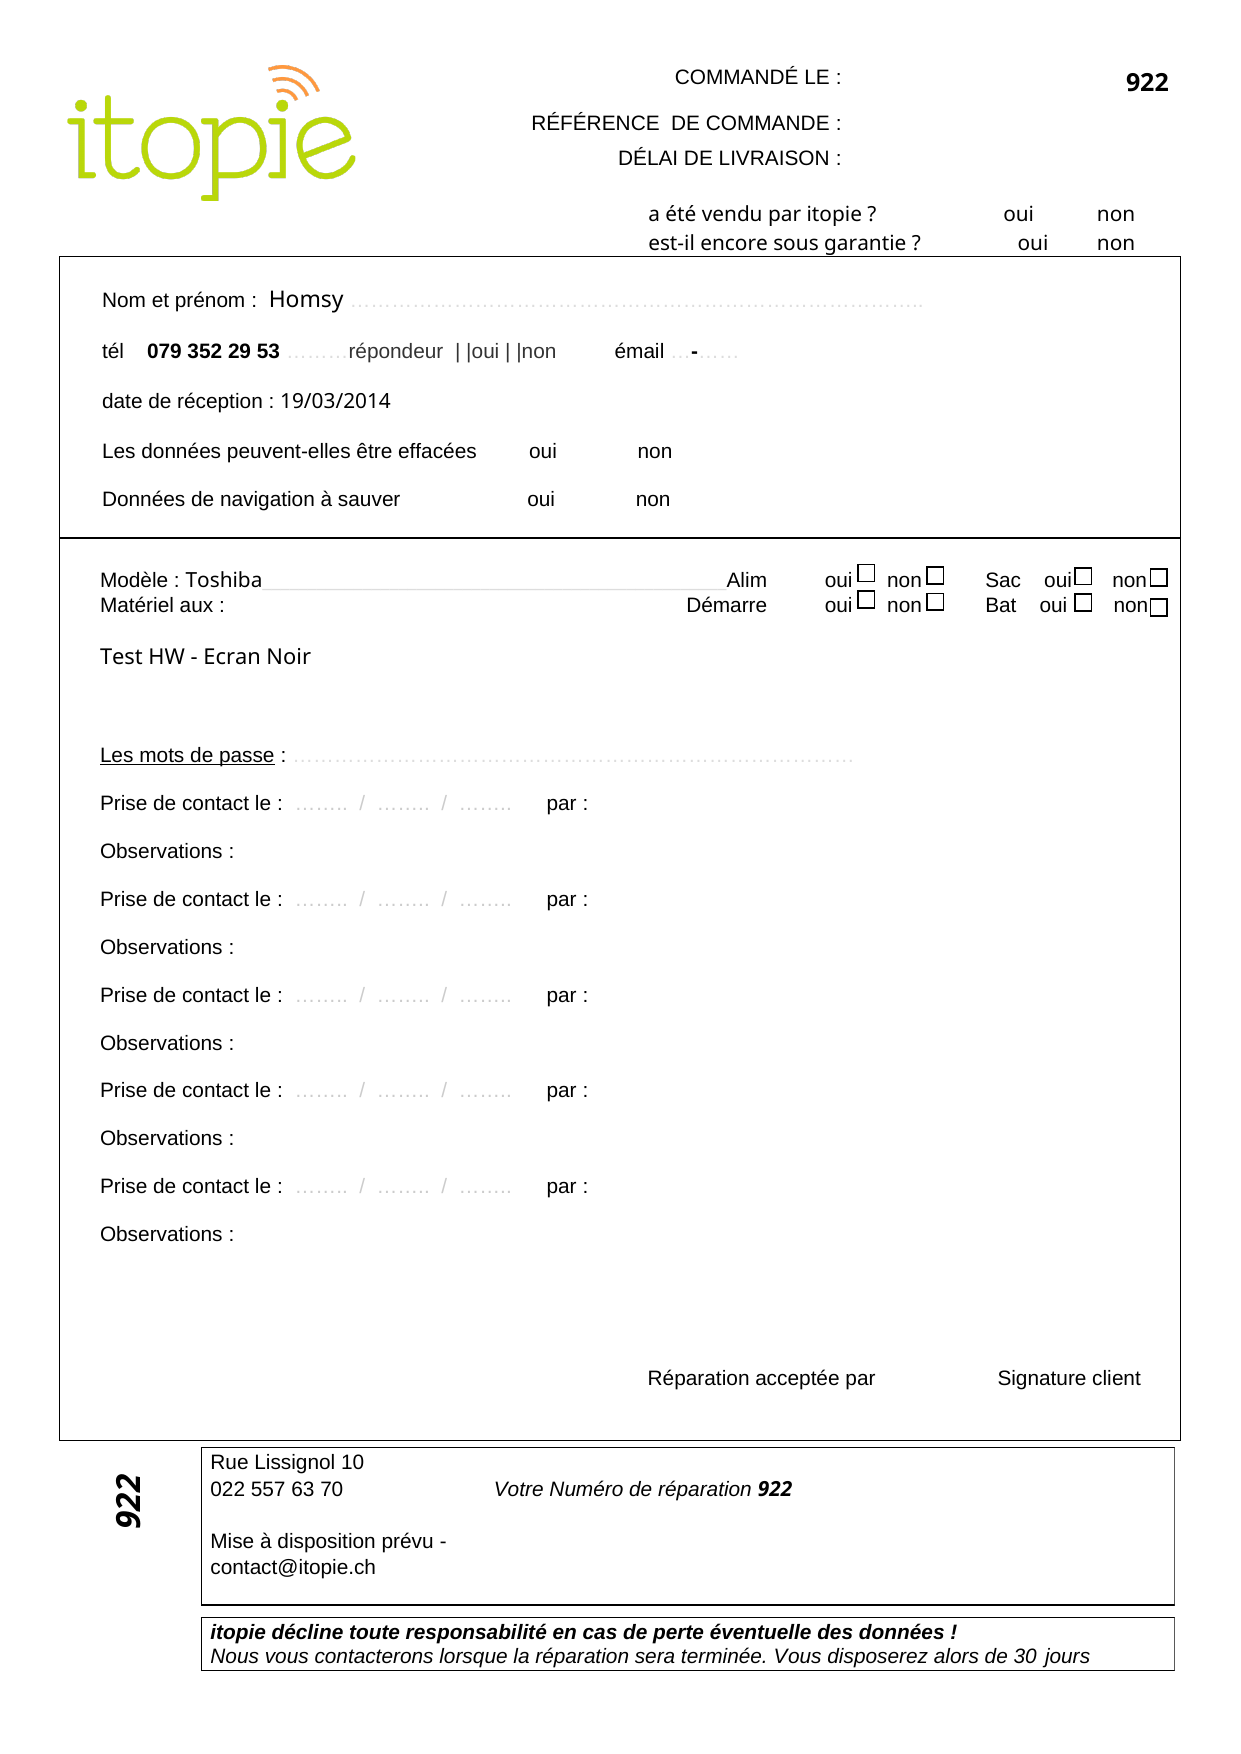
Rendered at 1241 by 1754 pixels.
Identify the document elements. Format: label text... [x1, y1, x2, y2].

text Réparation acceptée par Signature client [60, 1363, 1180, 1390]
text date de réception : 19/03/2014 [60, 383, 1180, 415]
picture [67, 65, 356, 201]
text Nom et prénom : Homsy ……………………………………………………………………….. [60, 280, 1180, 314]
text tél 079 352 29 53 ………répondeur | |oui | |non émail …-…… [60, 335, 1180, 362]
text est-il encore sous garantie ? oui non [59, 228, 1181, 256]
text a été vendu par itopie ? oui non [59, 199, 1181, 228]
text Matériel aux : Démarre oui non Bat oui non [60, 590, 1180, 617]
text Modèle : Toshiba Alim oui non Sac oui non [948, 562, 1180, 590]
text Observations : [60, 836, 1180, 863]
table_header COMMANDÉ LE : [490, 59, 847, 104]
text Prise de contact le : …….. / …….. / …….. par : [60, 1075, 1180, 1102]
table_cell RÉFÉRENCE DE COMMANDE : [490, 105, 847, 140]
text Modèle : Toshiba Alim oui non Sac oui non [60, 562, 856, 590]
text Observations : [60, 1123, 1180, 1150]
text Données de navigation à sauver oui non [60, 484, 1180, 511]
text Prise de contact le : …….. / …….. / …….. par : [60, 883, 1180, 911]
table_cell [847, 140, 1180, 175]
text Observations : [60, 1027, 1180, 1054]
table_header Rue Lissignol 10 022 557 63 70 Votre Numéro de réparation 922 Mise à disposition prévu - contact@itopie.ch [195, 1441, 1180, 1611]
text Les données peuvent-elles être effacées oui non [60, 436, 1180, 463]
text Les mots de passe : ……………………………………………………………………… [60, 740, 1180, 767]
text Prise de contact le : …….. / …….. / …….. par : [60, 788, 1180, 815]
text Modèle : Toshiba Alim oui non Sac oui non [879, 562, 925, 590]
text Observations : [60, 1219, 1180, 1246]
text Test HW - Ecran Noir [60, 638, 1180, 671]
table_cell DÉLAI DE LIVRAISON : [490, 140, 847, 175]
table_cell itopie décline toute responsabilité en cas de perte éventuelle des données ! Nous vous contacterons lorsque la réparation sera terminée. Vous disposerez alors de 30 jours [195, 1611, 1180, 1677]
text Observations : [60, 931, 1180, 958]
table_header 922 [847, 59, 1180, 104]
text Prise de contact le : …….. / …….. / …….. par : [60, 979, 1180, 1006]
table_header 922 [59, 1441, 195, 1677]
text Prise de contact le : …….. / …….. / …….. par : [60, 1171, 1180, 1198]
table_cell [847, 105, 1180, 140]
